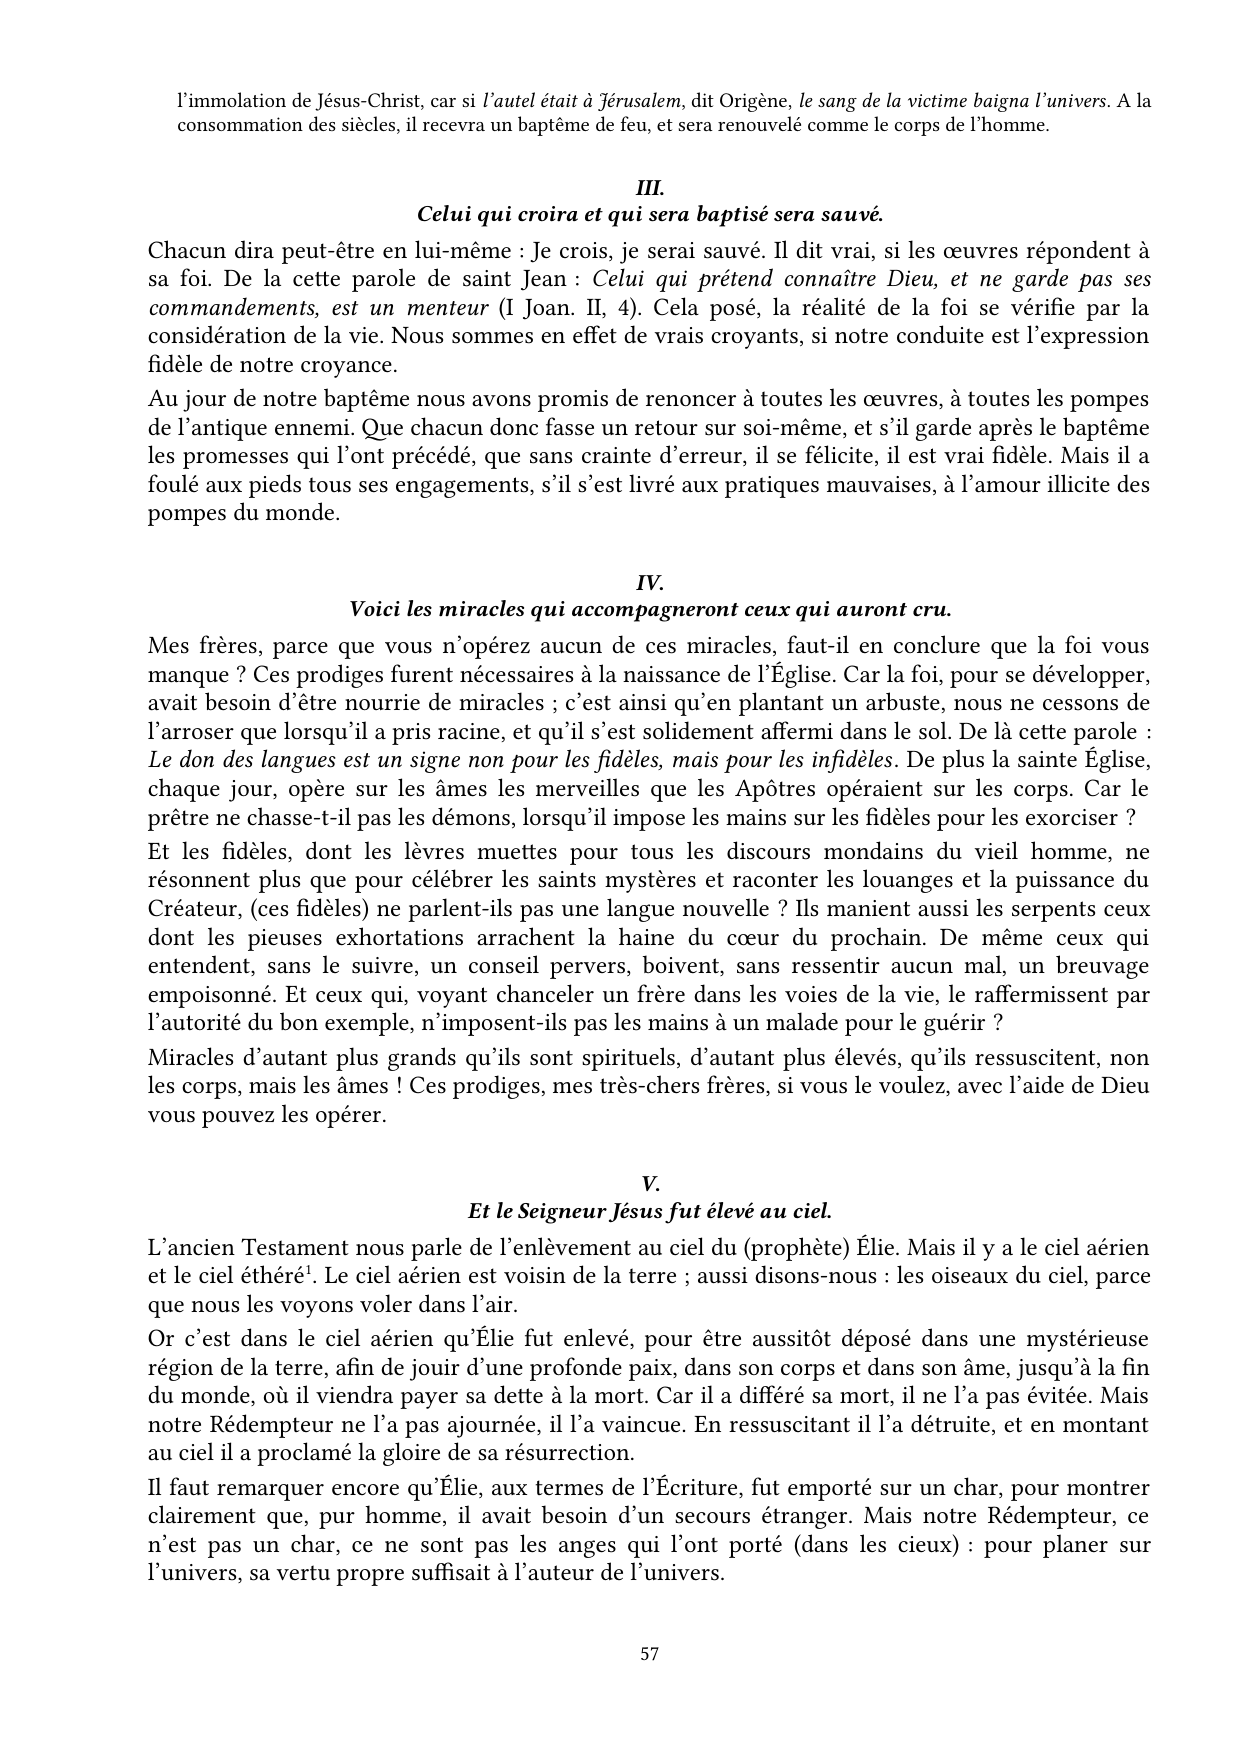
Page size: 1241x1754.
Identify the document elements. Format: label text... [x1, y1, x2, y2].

text V. Et le Seigneur Jésus fut élevé au ciel. [148, 1171, 1152, 1224]
text l’immolation de Jésus-Christ, car si l’autel était à Jérusalem, dit Origène, le sang de la victime baigna l’univers. A la consommation des siècles, il recevra un baptême de feu, et sera renouvelé comme le corps de l’homme. [177, 88, 1152, 136]
text IV. Voici les miracles qui accompagneront ceux qui auront cru. [148, 570, 1152, 622]
text Or c’est dans le ciel aérien qu’Élie fut enlevé, pour être aussitôt déposé dans une mystérieuse région de la terre, afin de jouir d’une profonde paix, dans son corps et dans son âme, jusqu’à la fin du monde, où il viendra payer sa dette à la mort. Car il a différé sa mort, il ne l’a pas évitée. Mais notre Rédempteur ne l’a pas ajournée, il l’a vaincue. En ressuscitant il l’a détruite, et en montant au ciel il a proclamé la gloire de sa résurrection. [148, 1324, 1152, 1467]
text Chacun dira peut-être en lui-même : Je crois, je serai sauvé. Il dit vrai, si les œuvres répondent à sa foi. De la cette parole de saint Jean : Celui qui prétend connaître Dieu, et ne garde pas ses commandements, est un menteur (I Joan. II, 4). Cela posé, la réalité de la foi se vérifie par la considération de la vie. Nous sommes en effet de vrais croyants, si notre conduite est l’expression fidèle de notre croyance. [148, 236, 1152, 378]
text Au jour de notre baptême nous avons promis de renoncer à toutes les œuvres, à toutes les pompes de l’antique ennemi. Que chacun donc fasse un retour sur soi-même, et s’il garde après le baptême les promesses qui l’ont précédé, que sans crainte d’erreur, il se félicite, il est vrai fidèle. Mais il a foulé aux pieds tous ses engagements, s’il s’est livré aux pratiques mauvaises, à l’amour illicite des pompes du monde. [148, 384, 1152, 527]
text III. Celui qui croira et qui sera baptisé sera sauvé. [148, 174, 1152, 227]
text Mes frères, parce que vous n’opérez aucun de ces miracles, faut-il en conclure que la foi vous manque ? Ces prodiges furent nécessaires à la naissance de l’Église. Car la foi, pour se développer, avait besoin d’être nourrie de miracles ; c’est ainsi qu’en plantant un arbuste, nous ne cessons de l’arroser que lorsqu’il a pris racine, et qu’il s’est solidement affermi dans le sol. De là cette parole : Le don des langues est un signe non pour les fidèles, mais pour les infidèles. De plus la sainte Église, chaque jour, opère sur les âmes les merveilles que les Apôtres opéraient sur les corps. Car le prêtre ne chasse-t-il pas les démons, lorsqu’il impose les mains sur les fidèles pour les exorciser ? [148, 631, 1152, 831]
text Miracles d’autant plus grands qu’ils sont spirituels, d’autant plus élevés, qu’ils ressuscitent, non les corps, mais les âmes ! Ces prodiges, mes très-chers frères, si vous le voulez, avec l’aide de Dieu vous pouvez les opérer. [148, 1042, 1152, 1128]
text Et les fidèles, dont les lèvres muettes pour tous les discours mondains du vieil homme, ne résonnent plus que pour célébrer les saints mystères et raconter les louanges et la puissance du Créateur, (ces fidèles) ne parlent-ils pas une langue nouvelle ? Ils manient aussi les serpents ceux dont les pieuses exhortations arrachent la haine du cœur du prochain. De même ceux qui entendent, sans le suivre, un conseil pervers, boivent, sans ressentir aucun mal, un breuvage empoisonné. Et ceux qui, voyant chanceler un frère dans les voies de la vie, le raffermissent par l’autorité du bon exemple, n’imposent-ils pas les mains à un malade pour le guérir ? [148, 837, 1152, 1037]
text Il faut remarquer encore qu’Élie, aux termes de l’Écriture, fut emporté sur un char, pour montrer clairement que, pur homme, il avait besoin d’un secours étranger. Mais notre Rédempteur, ce n’est pas un char, ce ne sont pas les anges qui l’ont porté (dans les cieux) : pour planer sur l’univers, sa vertu propre suffisait à l’auteur de l’univers. [148, 1472, 1152, 1587]
text L’ancien Testament nous parle de l’enlèvement au ciel du (prophète) Élie. Mais il y a le ciel aérien et le ciel éthéré1. Le ciel aérien est voisin de la terre ; aussi disons-nous : les oiseaux du ciel, parce que nous les voyons voler dans l’air. [148, 1232, 1152, 1318]
